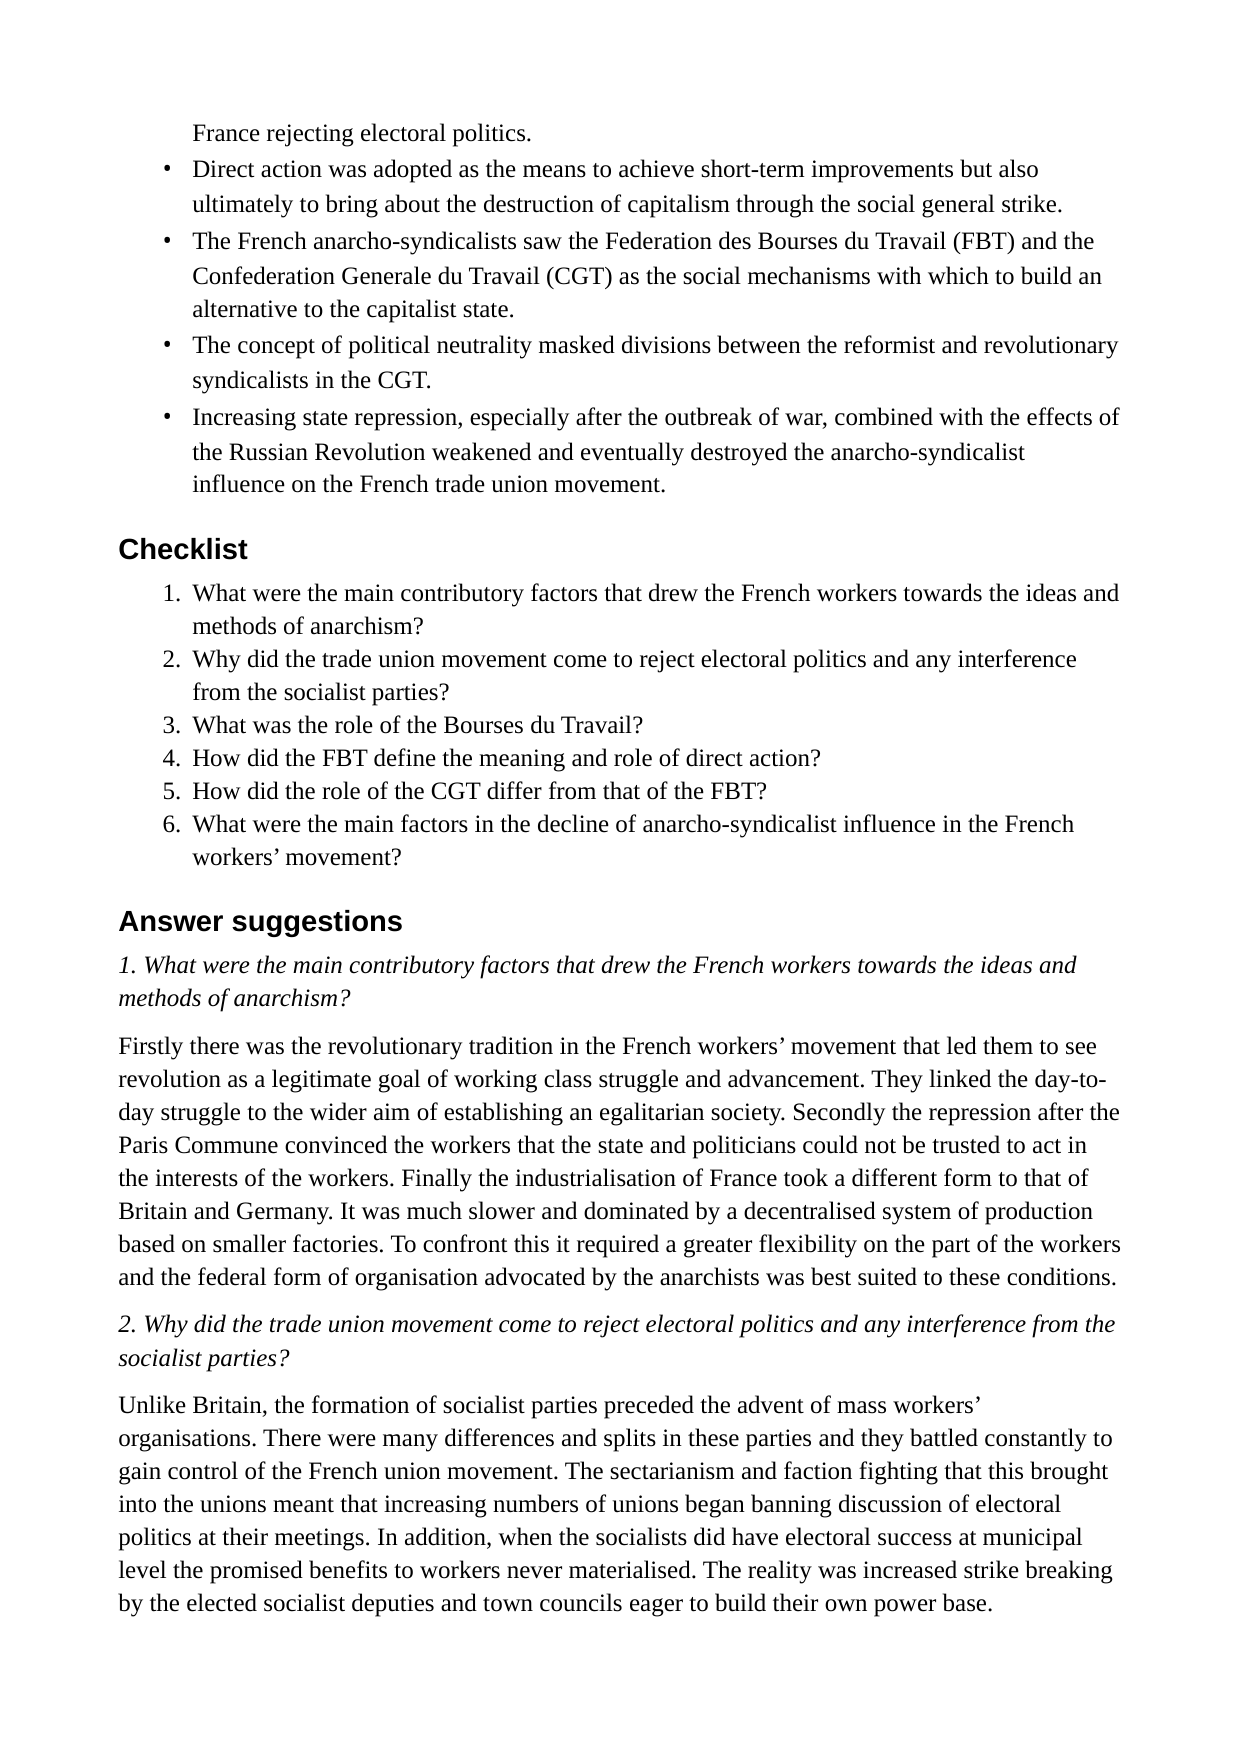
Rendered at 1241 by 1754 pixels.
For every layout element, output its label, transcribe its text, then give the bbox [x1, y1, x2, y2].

subtitle Answer suggestions [118, 904, 1122, 938]
list Increasing state repression, especially after the outbreak of war, combined with the effects of the Russian Revolution weakened and eventually destroyed the anarcho-syndicalist influence on the French trade union movement. [162, 398, 1122, 498]
text 1. What were the main contributory factors that drew the French workers towards the ideas and methods of anarchism? [118, 950, 1122, 1012]
text Firstly there was the revolutionary tradition in the French workers’ movement that led them to see revolution as a legitimate goal of working class struggle and advancement. They linked the day-to-day struggle to the wider aim of establishing an egalitarian society. Secondly the repression after the Paris Commune convinced the workers that the state and politicians could not be trusted to act in the interests of the workers. Finally the industrialisation of France took a different form to that of Britain and Germany. It was much slower and dominated by a decentralised system of production based on smaller factories. To confront this it required a greater flexibility on the part of the workers and the federal form of organisation advocated by the anarchists was best suited to these conditions. [118, 1031, 1122, 1291]
list The concept of political neutrality masked divisions between the reformist and revolutionary syndicalists in the CGT. [162, 327, 1122, 394]
subtitle Checklist [118, 532, 1122, 565]
list What were the main contributory factors that drew the French workers towards the ideas and methods of anarchism? [162, 578, 1122, 639]
list Why did the trade union movement come to reject electoral politics and any interference from the socialist parties? [162, 644, 1122, 706]
list What were the main factors in the decline of anarcho-syndicalist influence in the French workers’ movement? [162, 809, 1122, 871]
list Direct action was adopted as the means to achieve short-term improvements but also ultimately to bring about the destruction of capitalism through the social general strike. [162, 151, 1122, 218]
text Unlike Britain, the formation of socialist parties preceded the advent of mass workers’ organisations. There were many differences and splits in these parties and they battled constantly to gain control of the French union movement. The sectarianism and faction fighting that this brought into the unions meant that increasing numbers of unions began banning discussion of electoral politics at their meetings. In addition, when the socialists did have electoral success at municipal level the promised benefits to workers never materialised. The reality was increased strike breaking by the elected socialist deputies and town councils eager to build their own power base. [118, 1390, 1122, 1617]
text 2. Why did the trade union movement come to reject electoral politics and any interference from the socialist parties? [118, 1309, 1122, 1371]
list How did the role of the CGT differ from that of the FBT? [162, 776, 1122, 805]
list France rejecting electoral politics. [162, 118, 1122, 147]
list The French anarcho-syndicalists saw the Federation des Bourses du Travail (FBT) and the Confederation Generale du Travail (CGT) as the social mechanisms with which to build an alternative to the capitalist state. [162, 222, 1122, 323]
list How did the FBT define the meaning and role of direct action? [162, 743, 1122, 772]
list What was the role of the Bourses du Travail? [162, 710, 1122, 739]
